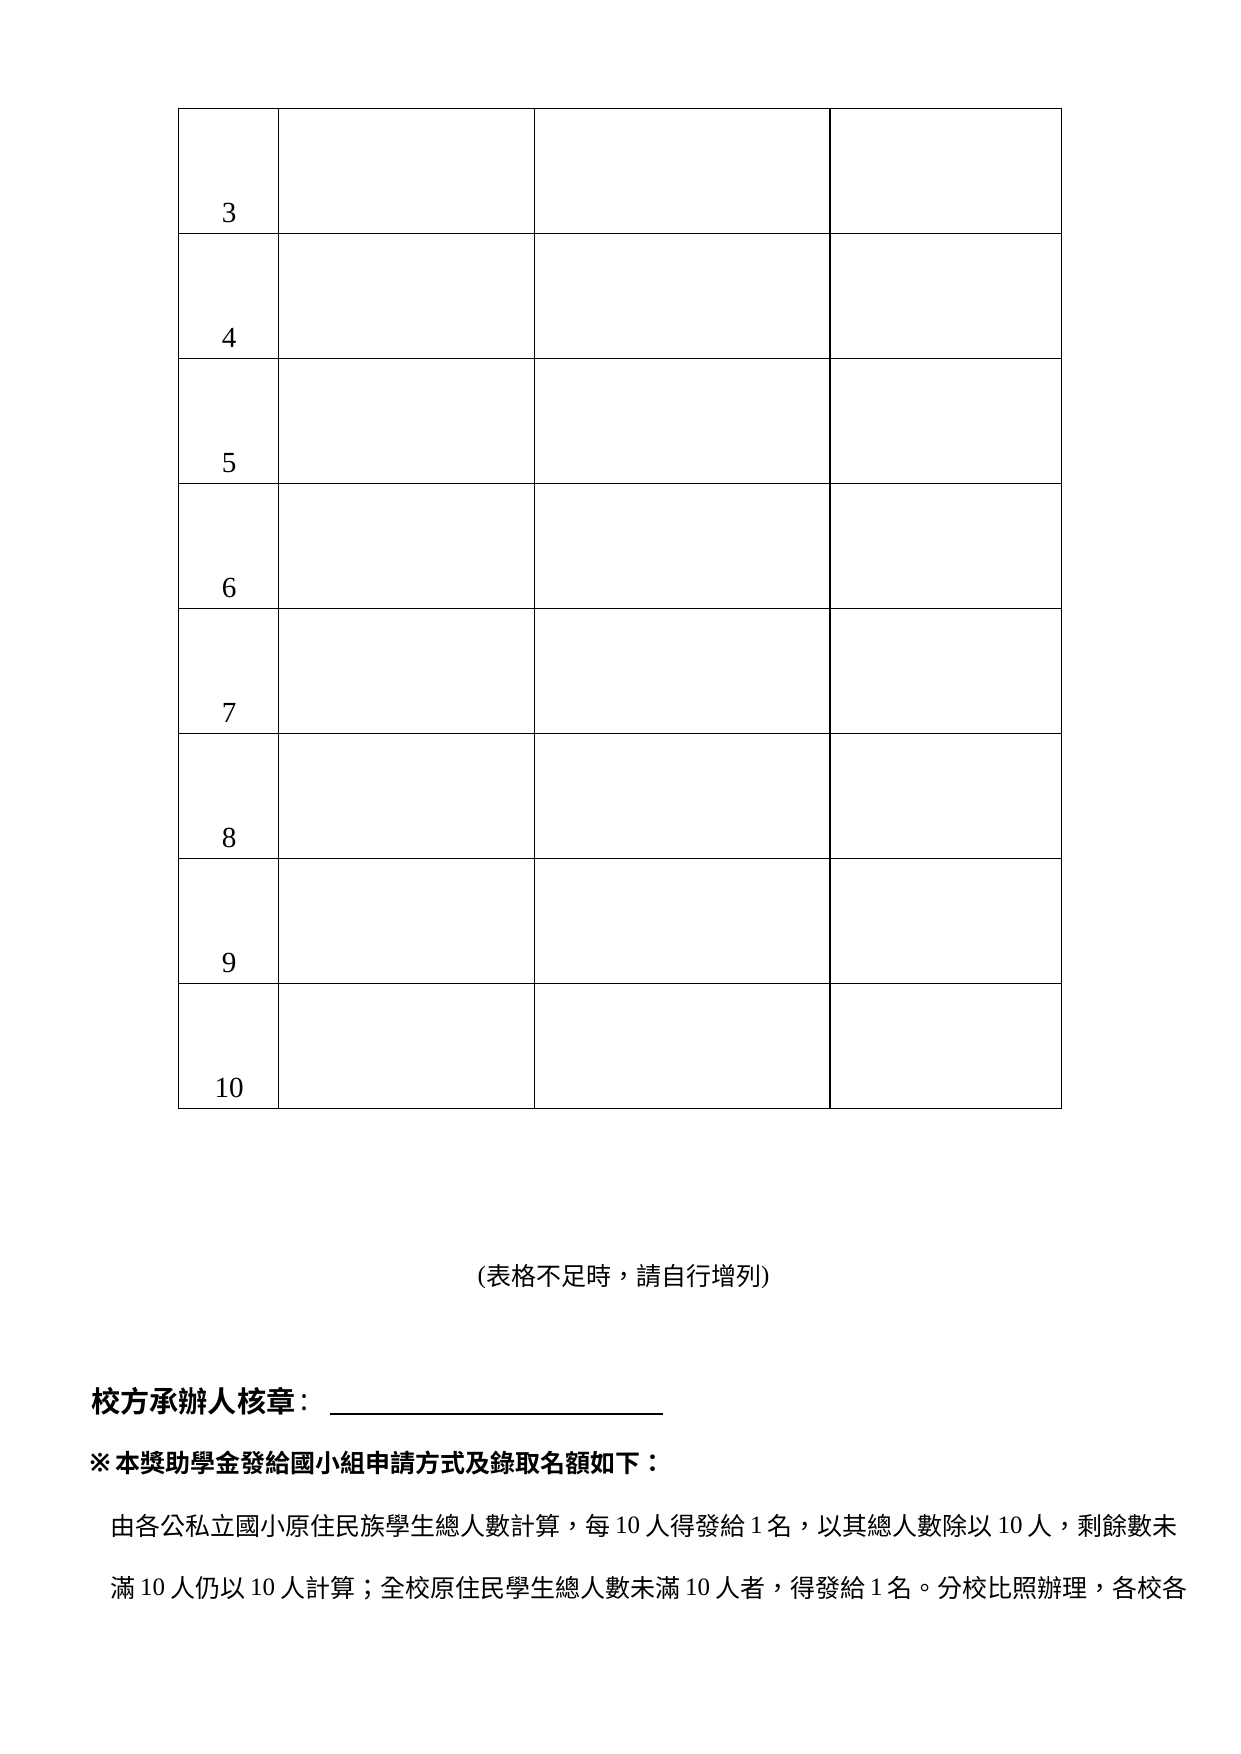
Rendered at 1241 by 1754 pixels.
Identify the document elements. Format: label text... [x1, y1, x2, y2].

table_cell 7 [179, 609, 278, 733]
table_cell [279, 984, 534, 1108]
table_cell [279, 734, 534, 858]
table_cell [831, 734, 1061, 858]
table_cell [831, 234, 1061, 358]
table_cell 8 [179, 734, 278, 858]
table_cell [279, 359, 534, 483]
table_cell [535, 234, 829, 358]
table_cell [535, 359, 829, 483]
table_cell [831, 109, 1061, 233]
table_cell 9 [179, 859, 278, 983]
table_cell 6 [179, 484, 278, 608]
table_cell [831, 609, 1061, 733]
table_cell [535, 984, 829, 1108]
text 由各公私立國小原住民族學生總人數計算，每10人得發給1名，以其總人數除以10人，剩餘數未滿10人仍以10人計算；全校原住民學生總人數未滿10人者，得發給1名。分校比照辦理，各校各 [110, 1483, 1193, 1608]
table_cell [831, 359, 1061, 483]
table_cell [279, 859, 534, 983]
table_cell [831, 484, 1061, 608]
text ※本獎助學金發給國小組申請方式及錄取名額如下： [47, 1420, 1193, 1483]
table_cell 10 [179, 984, 278, 1108]
table_cell 3 [179, 109, 278, 233]
table_cell 5 [179, 359, 278, 483]
table_cell [279, 484, 534, 608]
text (表格不足時，請自行增列) [47, 1233, 1193, 1295]
text 校方承辦人核章: [47, 1358, 1193, 1420]
table_cell [279, 109, 534, 233]
table_cell [535, 734, 829, 858]
table_cell [535, 609, 829, 733]
table_cell [535, 484, 829, 608]
table_cell [535, 109, 829, 233]
table_cell 4 [179, 234, 278, 358]
table_cell [279, 234, 534, 358]
table_cell [279, 609, 534, 733]
table_cell [831, 859, 1061, 983]
table_cell [535, 859, 829, 983]
table_cell [831, 984, 1061, 1108]
